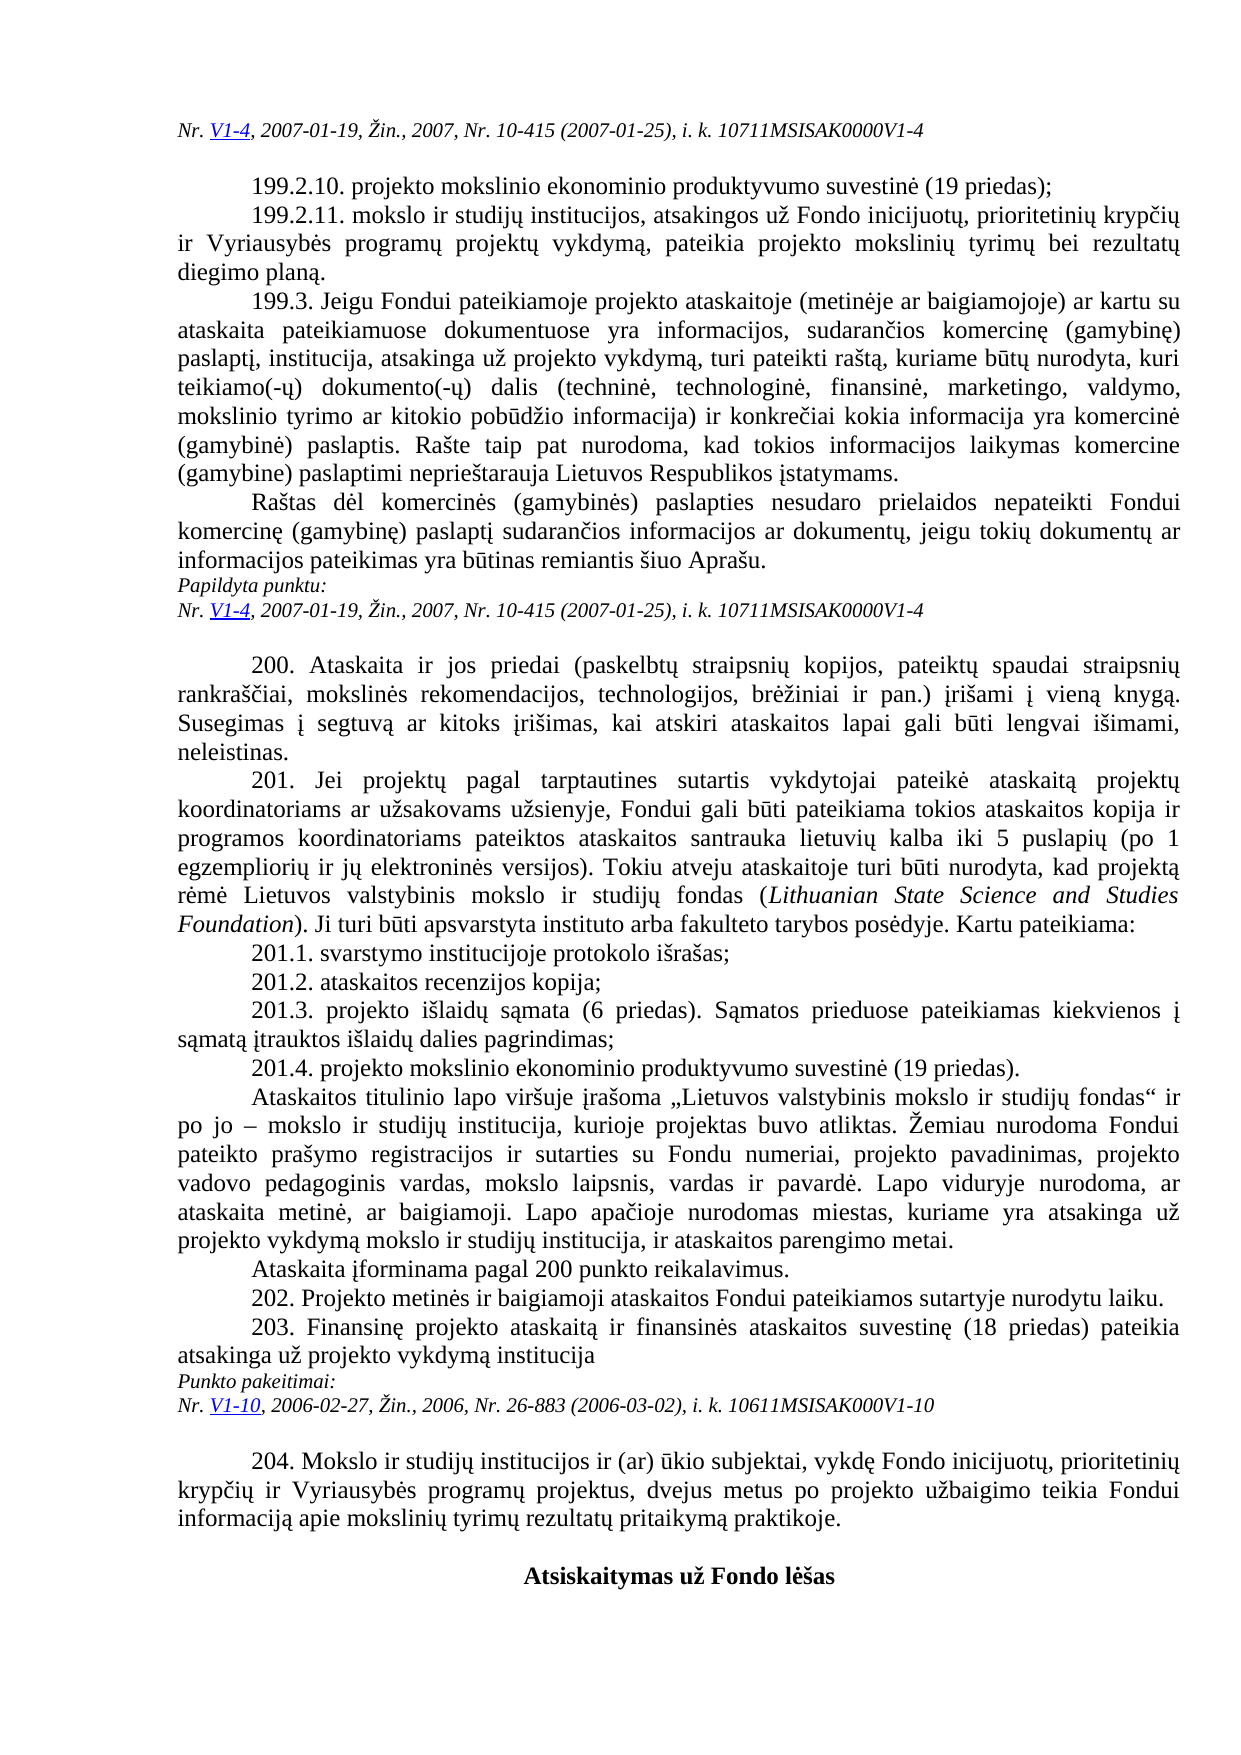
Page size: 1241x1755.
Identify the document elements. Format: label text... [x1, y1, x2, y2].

text 199.2.10. projekto mokslinio ekonominio produktyvumo suvestinė (19 priedas); [177, 171, 1181, 200]
text 199.3. Jeigu Fondui pateikiamoje projekto ataskaitoje (metinėje ar baigiamojoje) ar kartu su ataskaita pateikiamuose dokumentuose yra informacijos, sudarančios komercinę (gamybinę) paslaptį, institucija, atsakinga už projekto vykdymą, turi pateikti raštą, kuriame būtų nurodyta, kuri teikiamo(-ų) dokumento(-ų) dalis (techninė, technologinė, finansinė, marketingo, valdymo, mokslinio tyrimo ar kitokio pobūdžio informacija) ir konkrečiai kokia informacija yra komercinė (gamybinė) paslaptis. Rašte taip pat nurodoma, kad tokios informacijos laikymas komercine (gamybine) paslaptimi neprieštarauja Lietuvos Respublikos įstatymams. [177, 286, 1181, 487]
text 204. Mokslo ir studijų institucijos ir (ar) ūkio subjektai, vykdę Fondo inicijuotų, prioritetinių krypčių ir Vyriausybės programų projektus, dvejus metus po projekto užbaigimo teikia Fondui informaciją apie mokslinių tyrimų rezultatų pritaikymą praktikoje. [177, 1446, 1181, 1532]
text Raštas dėl komercinės (gamybinės) paslapties nesudaro prielaidos nepateikti Fondui komercinę (gamybinę) paslaptį sudarančios informacijos ar dokumentų, jeigu tokių dokumentų ar informacijos pateikimas yra būtinas remiantis šiuo Aprašu. [177, 487, 1181, 573]
text 203. Finansinę projekto ataskaitą ir finansinės ataskaitos suvestinę (18 priedas) pateikia atsakinga už projekto vykdymą institucija [177, 1312, 1181, 1369]
text 201.3. projekto išlaidų sąmata (6 priedas). Sąmatos prieduose pateikiamas kiekvienos į sąmatą įtrauktos išlaidų dalies pagrindimas; [177, 995, 1181, 1053]
text Ataskaita įforminama pagal 200 punkto reikalavimus. [177, 1254, 1181, 1283]
text 201.1. svarstymo institucijoje protokolo išrašas; [177, 938, 1181, 967]
text Nr. V1-4, 2007-01-19, Žin., 2007, Nr. 10-415 (2007-01-25), i. k. 10711MSISAK0000V1-4 [177, 118, 1181, 142]
text 202. Projekto metinės ir baigiamoji ataskaitos Fondui pateikiamos sutartyje nurodytu laiku. [177, 1283, 1181, 1312]
text 201.2. ataskaitos recenzijos kopija; [177, 967, 1181, 995]
text Papildyta punktu: [177, 573, 1181, 597]
text 199.2.11. mokslo ir studijų institucijos, atsakingos už Fondo inicijuotų, prioritetinių krypčių ir Vyriausybės programų projektų vykdymą, pateikia projekto mokslinių tyrimų bei rezultatų diegimo planą. [177, 200, 1181, 286]
text Nr. V1-4, 2007-01-19, Žin., 2007, Nr. 10-415 (2007-01-25), i. k. 10711MSISAK0000V1-4 [177, 597, 1181, 622]
text Nr. V1-10, 2006-02-27, Žin., 2006, Nr. 26-883 (2006-03-02), i. k. 10611MSISAK000V1-10 [177, 1393, 1181, 1417]
text Ataskaitos titulinio lapo viršuje įrašoma „Lietuvos valstybinis mokslo ir studijų fondas“ ir po jo – mokslo ir studijų institucija, kurioje projektas buvo atliktas. Žemiau nurodoma Fondui pateikto prašymo registracijos ir sutarties su Fondu numeriai, projekto pavadinimas, projekto vadovo pedagoginis vardas, mokslo laipsnis, vardas ir pavardė. Lapo viduryje nurodoma, ar ataskaita metinė, ar baigiamoji. Lapo apačioje nurodomas miestas, kuriame yra atsakinga už projekto vykdymą mokslo ir studijų institucija, ir ataskaitos parengimo metai. [177, 1082, 1181, 1254]
text 201.4. projekto mokslinio ekonominio produktyvumo suvestinė (19 priedas). [177, 1053, 1181, 1082]
text Punkto pakeitimai: [177, 1369, 1181, 1393]
text Atsiskaitymas už Fondo lėšas [177, 1561, 1181, 1590]
text 201. Jei projektų pagal tarptautines sutartis vykdytojai pateikė ataskaitą projektų koordinatoriams ar užsakovams užsienyje, Fondui gali būti pateikiama tokios ataskaitos kopija ir programos koordinatoriams pateiktos ataskaitos santrauka lietuvių kalba iki 5 puslapių (po 1 egzempliorių ir jų elektroninės versijos). Tokiu atveju ataskaitoje turi būti nurodyta, kad projektą rėmė Lietuvos valstybinis mokslo ir studijų fondas (Lithuanian State Science and Studies Foundation). Ji turi būti apsvarstyta instituto arba fakulteto tarybos posėdyje. Kartu pateikiama: [177, 765, 1181, 938]
text 200. Ataskaita ir jos priedai (paskelbtų straipsnių kopijos, pateiktų spaudai straipsnių rankraščiai, mokslinės rekomendacijos, technologijos, brėžiniai ir pan.) įrišami į vieną knygą. Susegimas į segtuvą ar kitoks įrišimas, kai atskiri ataskaitos lapai gali būti lengvai išimami, neleistinas. [177, 650, 1181, 765]
